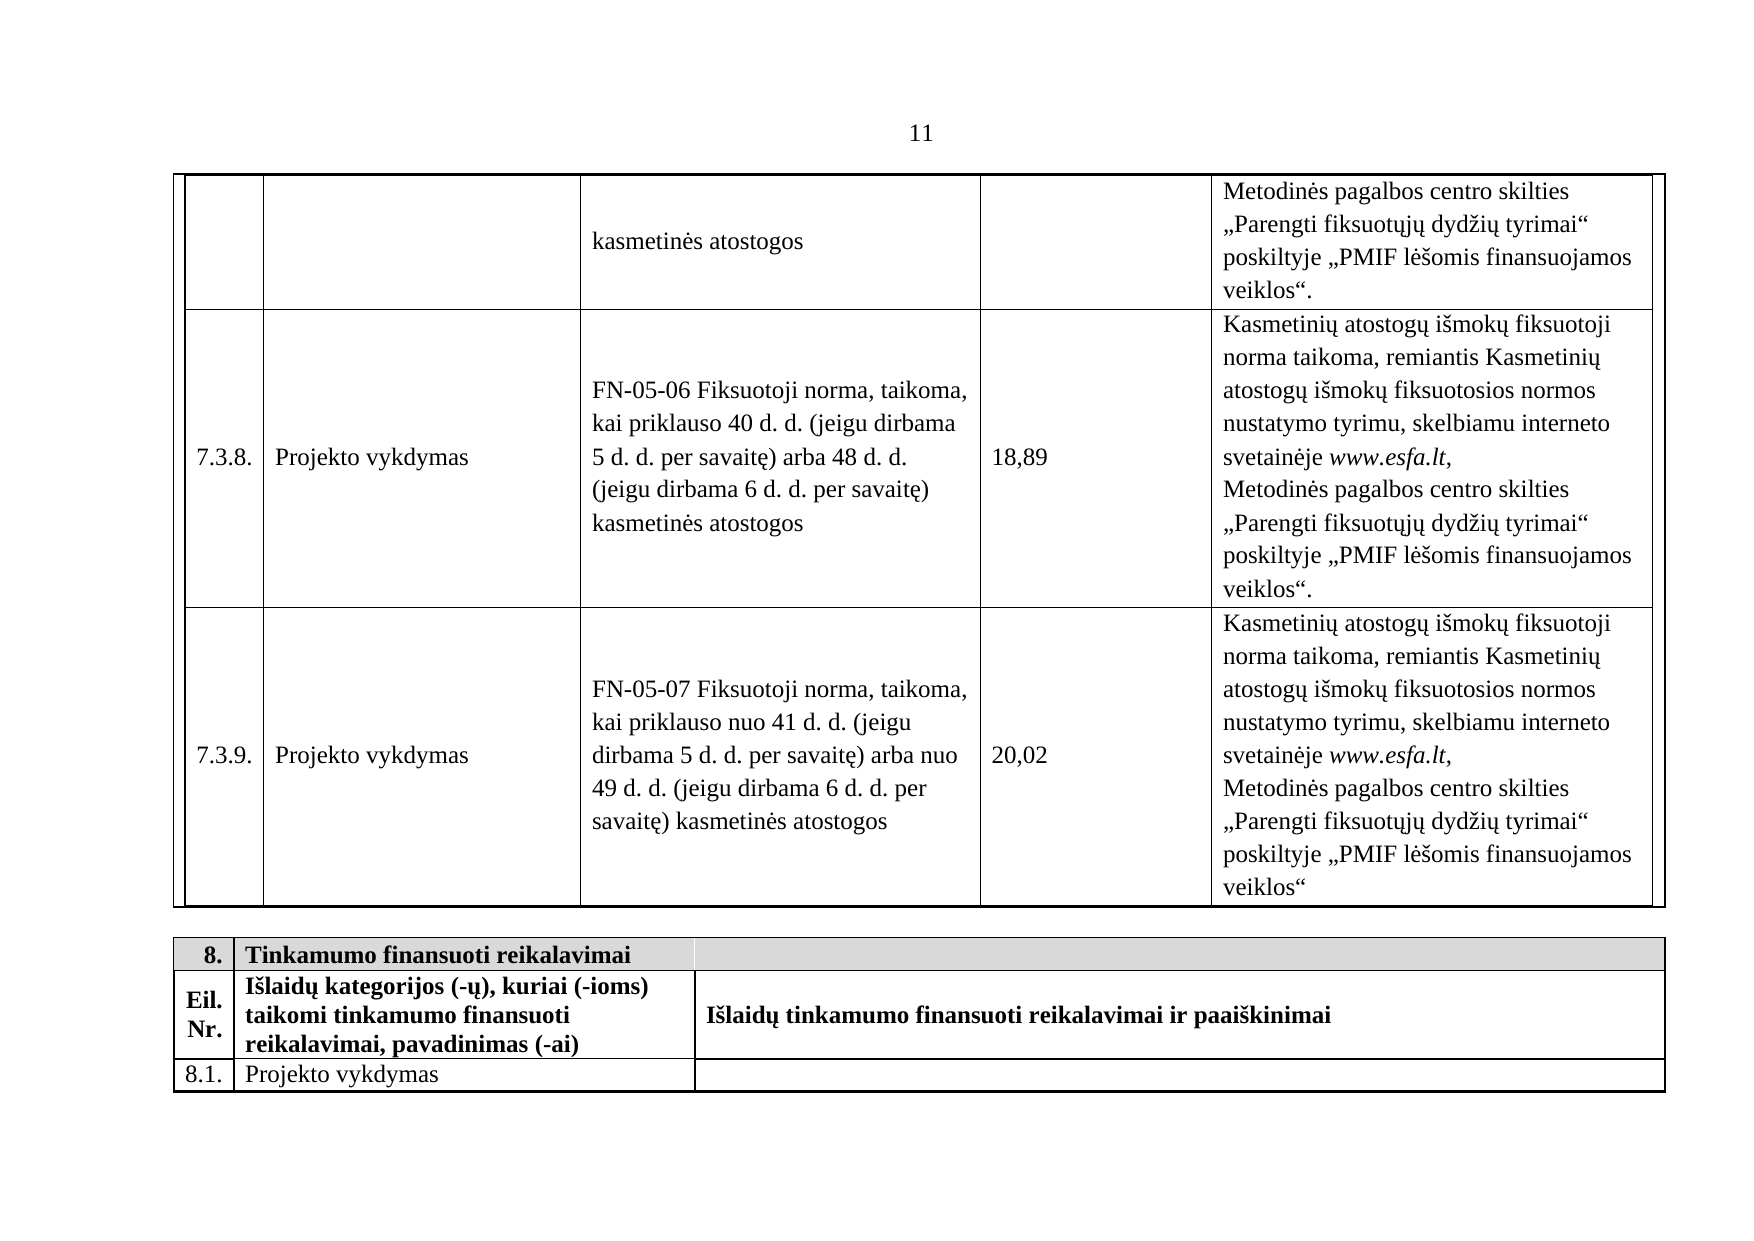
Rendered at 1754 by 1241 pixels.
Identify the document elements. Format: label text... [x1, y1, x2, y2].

table_cell Projekto vykdymas [235, 1059, 694, 1090]
table_header [695, 938, 1664, 970]
table_cell Projekto vykdymas [264, 608, 580, 905]
table_cell kasmetinės atostogos [581, 176, 980, 308]
table_cell 8.1. [175, 1060, 233, 1090]
table_cell [174, 175, 184, 906]
table_cell Kasmetinių atostogų išmokų fiksuotoji norma taikoma, remiantis Kasmetinių atostogų išmokų fiksuotosios normos nustatymo tyrimu, skelbiamu interneto svetainėje www.esfa.lt, Metodinės pagalbos centro skilties „Parengti fiksuotųjų dydžių tyrimai“ poskiltyje „PMIF lėšomis finansuojamos veiklos“. [1212, 310, 1652, 607]
table_cell Eil. Nr. [175, 971, 233, 1057]
table_header 8. [174, 938, 233, 970]
table_cell 7.3.8. [186, 310, 263, 607]
table_cell FN-05-06 Fiksuotoji norma, taikoma, kai priklauso 40 d. d. (jeigu dirbama 5 d. d. per savaitę) arba 48 d. d. (jeigu dirbama 6 d. d. per savaitę) kasmetinės atostogos [581, 310, 980, 607]
table_cell [981, 176, 1211, 308]
table_cell 7.3.9. [186, 608, 263, 905]
table_cell Kasmetinių atostogų išmokų fiksuotoji norma taikoma, remiantis Kasmetinių atostogų išmokų fiksuotosios normos nustatymo tyrimu, skelbiamu interneto svetainėje www.esfa.lt, Metodinės pagalbos centro skilties „Parengti fiksuotųjų dydžių tyrimai“ poskiltyje „PMIF lėšomis finansuojamos veiklos“ [1212, 608, 1652, 905]
table_cell [186, 176, 263, 308]
table_cell Išlaidų kategorijos (-ų), kuriai (-ioms) taikomi tinkamumo finansuoti reikalavimai, pavadinimas (-ai) [235, 971, 694, 1057]
table_cell Projekto vykdymas [264, 310, 580, 607]
table_cell Išlaidų tinkamumo finansuoti reikalavimai ir paaiškinimai [696, 971, 1664, 1057]
table_cell Metodinės pagalbos centro skilties „Parengti fiksuotųjų dydžių tyrimai“ poskiltyje „PMIF lėšomis finansuojamos veiklos“. [1212, 176, 1652, 308]
table_cell 20,02 [981, 608, 1211, 905]
table_cell 18,89 [981, 310, 1211, 607]
table_cell FN-05-07 Fiksuotoji norma, taikoma, kai priklauso nuo 41 d. d. (jeigu dirbama 5 d. d. per savaitę) arba nuo 49 d. d. (jeigu dirbama 6 d. d. per savaitę) kasmetinės atostogos [581, 608, 980, 905]
table_cell [264, 176, 580, 308]
table_header Tinkamumo finansuoti reikalavimai [235, 938, 694, 970]
table_cell [1653, 175, 1664, 906]
